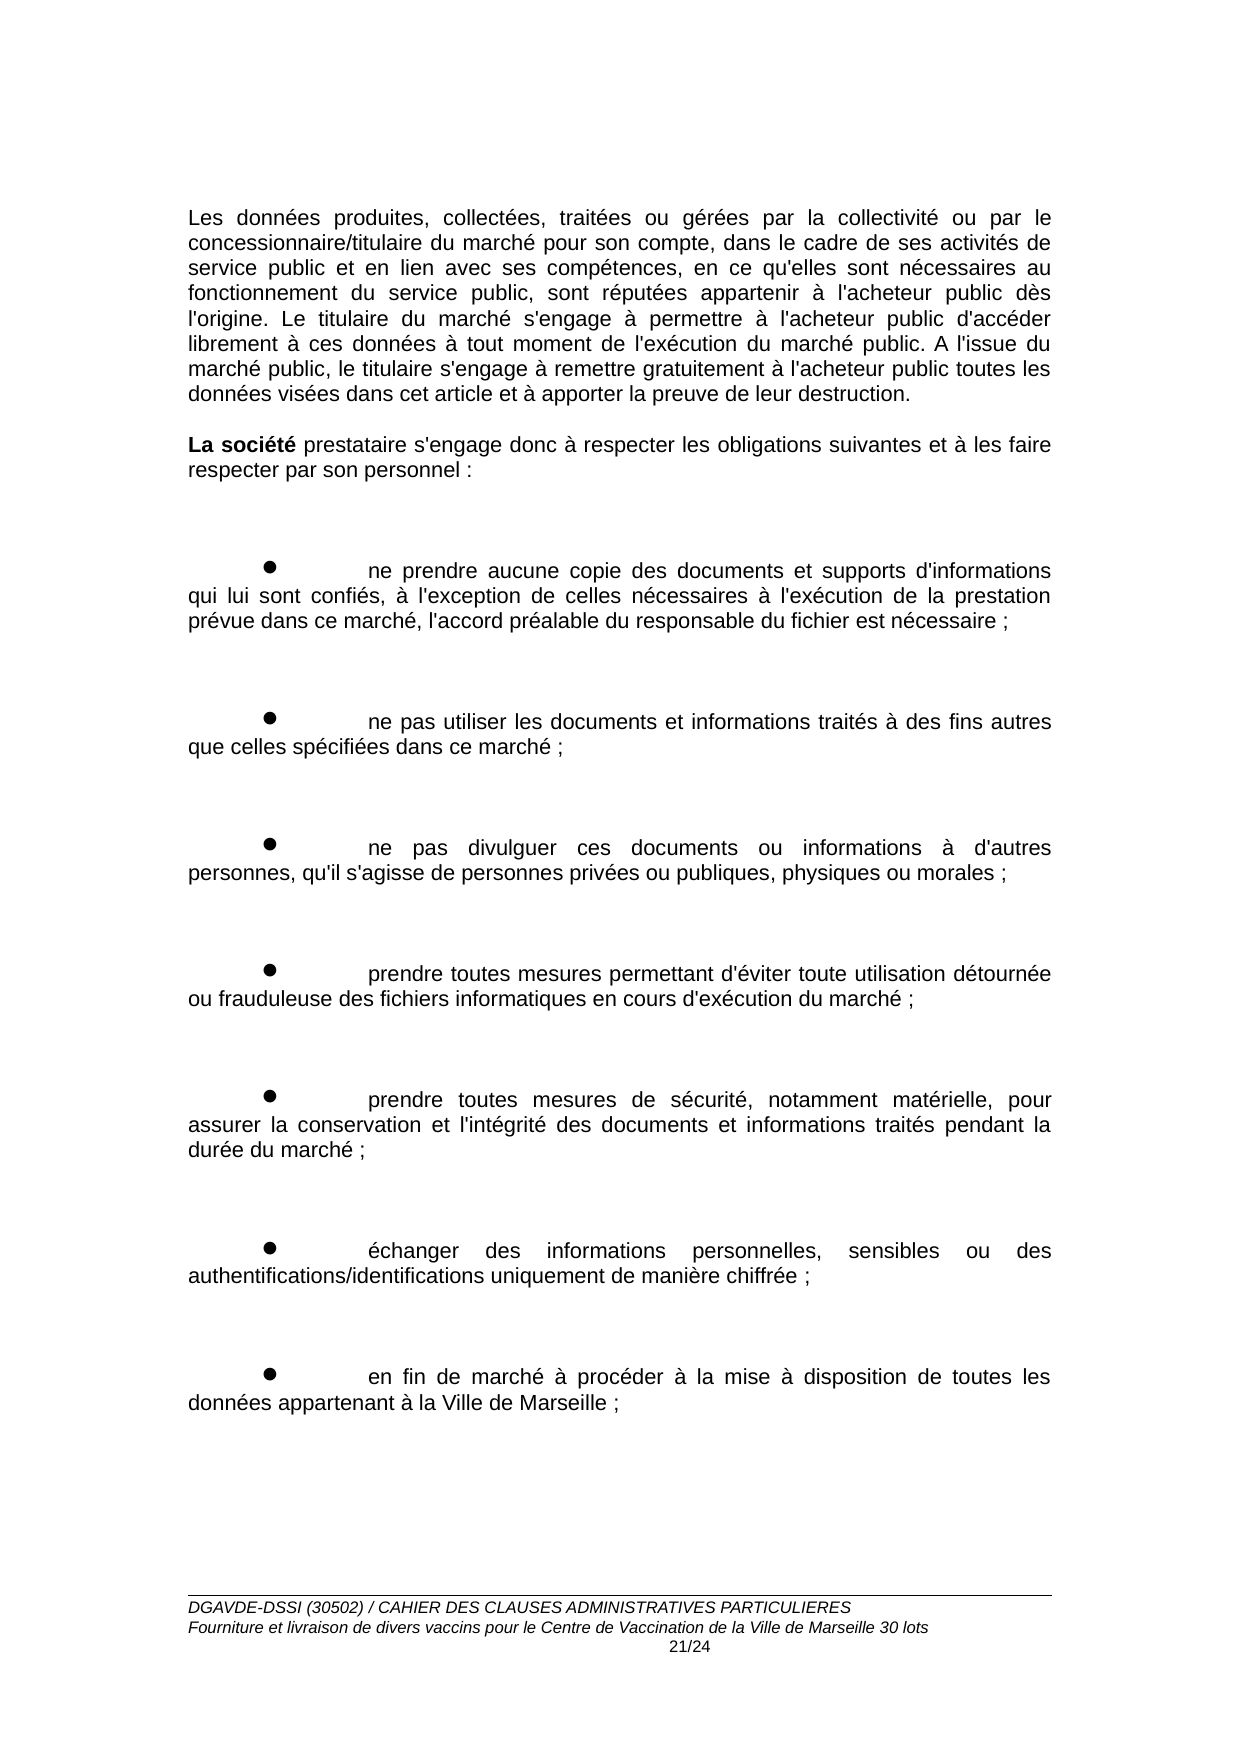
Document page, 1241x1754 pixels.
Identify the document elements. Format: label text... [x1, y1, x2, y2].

text La société prestataire s'engage donc à respecter les obligations suivantes et à les faire respecter par son personnel : [188, 431, 1052, 482]
list en fin de marché à procéder à la mise à disposition de toutes les données appartenant à la Ville de Marseille ; [188, 1364, 1052, 1414]
list échanger des informations personnelles, sensibles ou des authentifications/identifications uniquement de manière chiffrée ; [188, 1238, 1052, 1288]
text Les données produites, collectées, traitées ou gérées par la collectivité ou par le concessionnaire/titulaire du marché pour son compte, dans le cadre de ses activités de service public et en lien avec ses compétences, en ce qu'elles sont nécessaires au fonctionnement du service public, sont réputées appartenir à l'acheteur public dès l'origine. Le titulaire du marché s'engage à permettre à l'acheteur public d'accéder librement à ces données à tout moment de l'exécution du marché public. A l'issue du marché public, le titulaire s'engage à remettre gratuitement à l'acheteur public toutes les données visées dans cet article et à apporter la preuve de leur destruction. [188, 204, 1052, 406]
list ne pas utiliser les documents et informations traités à des fins autres que celles spécifiées dans ce marché ; [188, 709, 1052, 759]
list prendre toutes mesures permettant d'éviter toute utilisation détournée ou frauduleuse des fichiers informatiques en cours d'exécution du marché ; [188, 961, 1052, 1011]
list ne prendre aucune copie des documents et supports d'informations qui lui sont confiés, à l'exception de celles nécessaires à l'exécution de la prestation prévue dans ce marché, l'accord préalable du responsable du fichier est nécessaire ; [188, 557, 1052, 633]
list ne pas divulguer ces documents ou informations à d'autres personnes, qu'il s'agisse de personnes privées ou publiques, physiques ou morales ; [188, 835, 1052, 885]
list prendre toutes mesures de sécurité, notamment matérielle, pour assurer la conservation et l'intégrité des documents et informations traités pendant la durée du marché ; [188, 1087, 1052, 1162]
